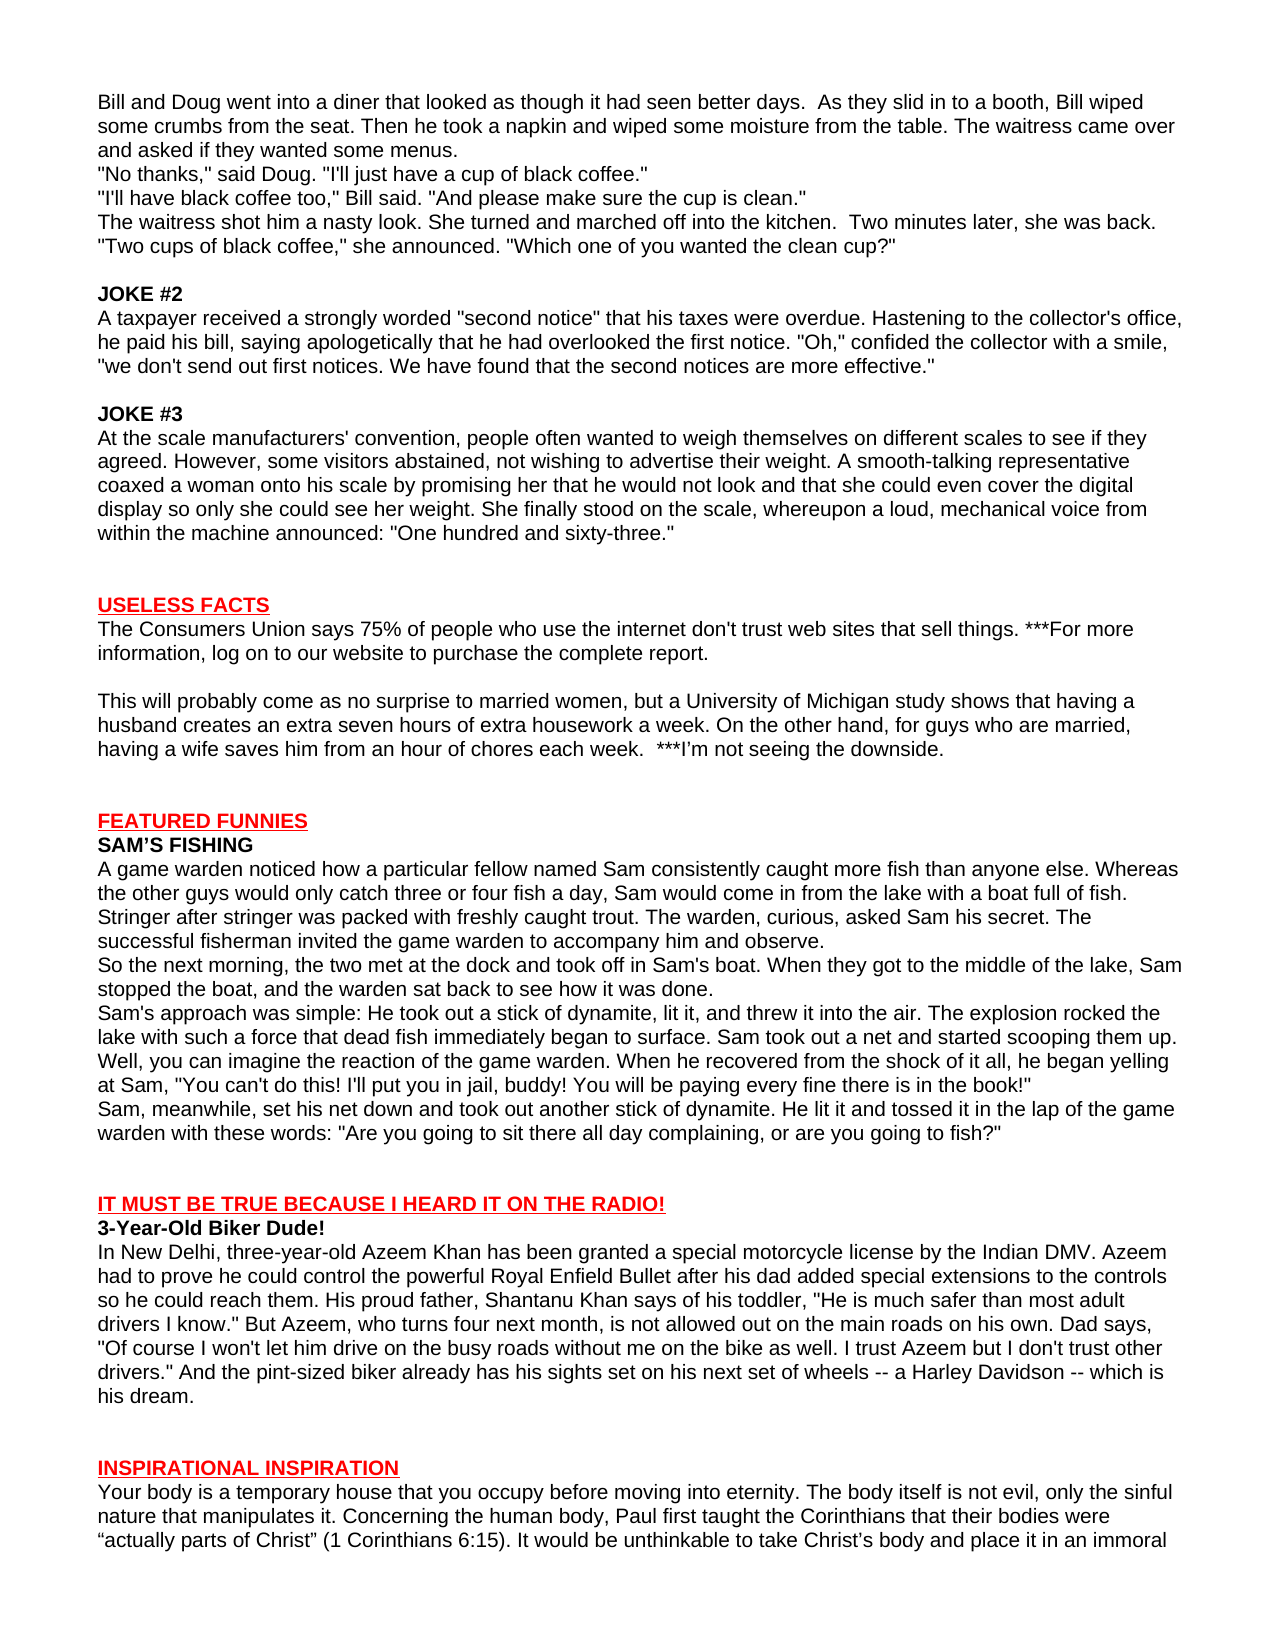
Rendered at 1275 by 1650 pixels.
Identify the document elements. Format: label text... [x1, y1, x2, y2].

text 3-Year-Old Biker Dude! In New Delhi, three-year-old Azeem Khan has been granted a special motorcycle license by the Indian DMV. Azeem had to prove he could control the powerful Royal Enfield Bullet after his dad added special extensions to the controls so he could reach them. His proud father, Shantanu Khan says of his toddler, "He is much safer than most adult drivers I know." But Azeem, who turns four next month, is not allowed out on the main roads on his own. Dad says, "Of course I won't let him drive on the busy roads without me on the bike as well. I trust Azeem but I don't trust other drivers." And the pint-sized biker already has his sights set on his next set of wheels -- a Harley Davidson -- which is his dream. [97, 1216, 1185, 1408]
text IT MUST BE TRUE BECAUSE I HEARD IT ON THE RADIO! [97, 1192, 1185, 1216]
text JOKE #3 [97, 401, 1185, 425]
text "No thanks," said Doug. "I'll just have a cup of black coffee." [97, 162, 1185, 186]
text INSPIRATIONAL INSPIRATION [97, 1456, 1185, 1480]
text This will probably come as no surprise to married women, but a University of Michigan study shows that having a husband creates an extra seven hours of extra housework a week. On the other hand, for guys who are married, having a wife saves him from an hour of chores each week. ***I’m not seeing the downside. [97, 689, 1185, 761]
text A taxpayer received a strongly worded "second notice" that his taxes were overdue. Hastening to the collector's office, he paid his bill, saying apologetically that he had overlooked the first notice. "Oh," confided the collector with a smile, "we don't send out first notices. We have found that the second notices are more effective." [97, 306, 1185, 377]
text FEATURED FUNNIES [97, 809, 1185, 833]
text Your body is a temporary house that you occupy before moving into eternity. The body itself is not evil, only the sinful nature that manipulates it. Concerning the human body, Paul first taught the Corinthians that their bodies were “actually parts of Christ” (1 Corinthians 6:15). It would be unthinkable to take Christ’s body and place it in an immoral [97, 1480, 1185, 1552]
text SAM’S FISHING [97, 833, 1185, 857]
text A game warden noticed how a particular fellow named Sam consistently caught more fish than anyone else. Whereas the other guys would only catch three or four fish a day, Sam would come in from the lake with a boat full of fish. Stringer after stringer was packed with freshly caught trout. The warden, curious, asked Sam his secret. The successful fisherman invited the game warden to accompany him and observe. So the next morning, the two met at the dock and took off in Sam's boat. When they got to the middle of the lake, Sam stopped the boat, and the warden sat back to see how it was done. Sam's approach was simple: He took out a stick of dynamite, lit it, and threw it into the air. The explosion rocked the lake with such a force that dead fish immediately began to surface. Sam took out a net and started scooping them up. Well, you can imagine the reaction of the game warden. When he recovered from the shock of it all, he began yelling at Sam, "You can't do this! I'll put you in jail, buddy! You will be paying every fine there is in the book!" Sam, meanwhile, set his net down and took out another stick of dynamite. He lit it and tossed it in the lap of the game warden with these words: "Are you going to sit there all day complaining, or are you going to fish?" [97, 857, 1185, 1144]
text The Consumers Union says 75% of people who use the internet don't trust web sites that sell things. ***For more information, log on to our website to purchase the complete report. [97, 617, 1185, 665]
text JOKE #2 [97, 282, 1185, 306]
text "I'll have black coffee too," Bill said. "And please make sure the cup is clean." [97, 186, 1185, 210]
text Bill and Doug went into a diner that looked as though it had seen better days. As they slid in to a booth, Bill wiped some crumbs from the seat. Then he took a napkin and wiped some moisture from the table. The waitress came over and asked if they wanted some menus. [97, 90, 1185, 162]
text The waitress shot him a nasty look. She turned and marched off into the kitchen. Two minutes later, she was back. "Two cups of black coffee," she announced. "Which one of you wanted the clean cup?" [97, 210, 1185, 258]
text USELESS FACTS [97, 593, 1185, 617]
text At the scale manufacturers' convention, people often wanted to weigh themselves on different scales to see if they agreed. However, some visitors abstained, not wishing to advertise their weight. A smooth-talking representative coaxed a woman onto his scale by promising her that he would not look and that she could even cover the digital display so only she could see her weight. She finally stood on the scale, whereupon a loud, mechanical voice from within the machine announced: "One hundred and sixty-three." [97, 425, 1185, 545]
